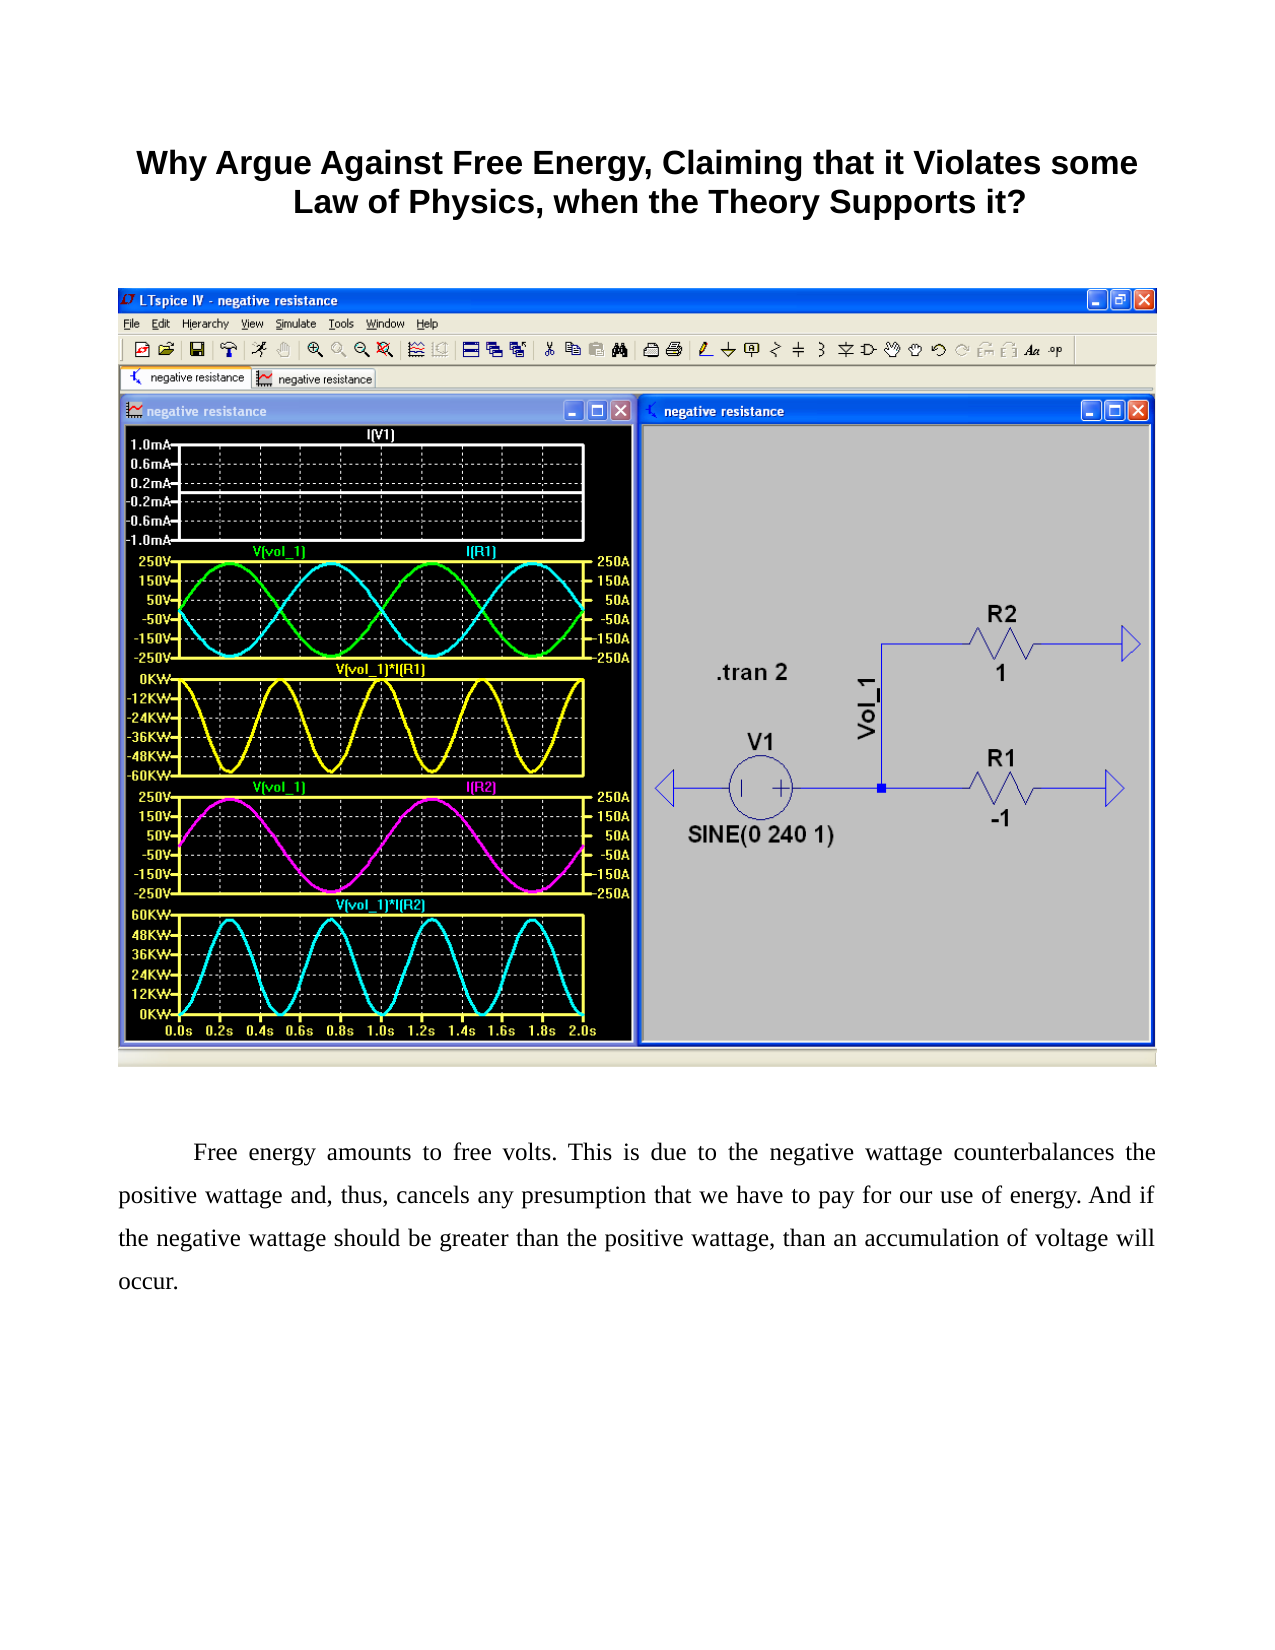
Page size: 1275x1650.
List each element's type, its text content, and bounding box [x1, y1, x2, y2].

picture [118, 288, 1157, 1067]
text Free energy amounts to free volts. This is due to the negative wattage counterbalances the positive wattage and, thus, cancels any presumption that we have to pay for our use of energy. And if the negative wattage should be greater than the positive wattage, than an accumulation of voltage will occur. [118, 1137, 1157, 1295]
subtitle Why Argue Against Free Energy, Claiming that it Violates some Law of Physics, when the Theory Supports it? [118, 143, 1157, 220]
